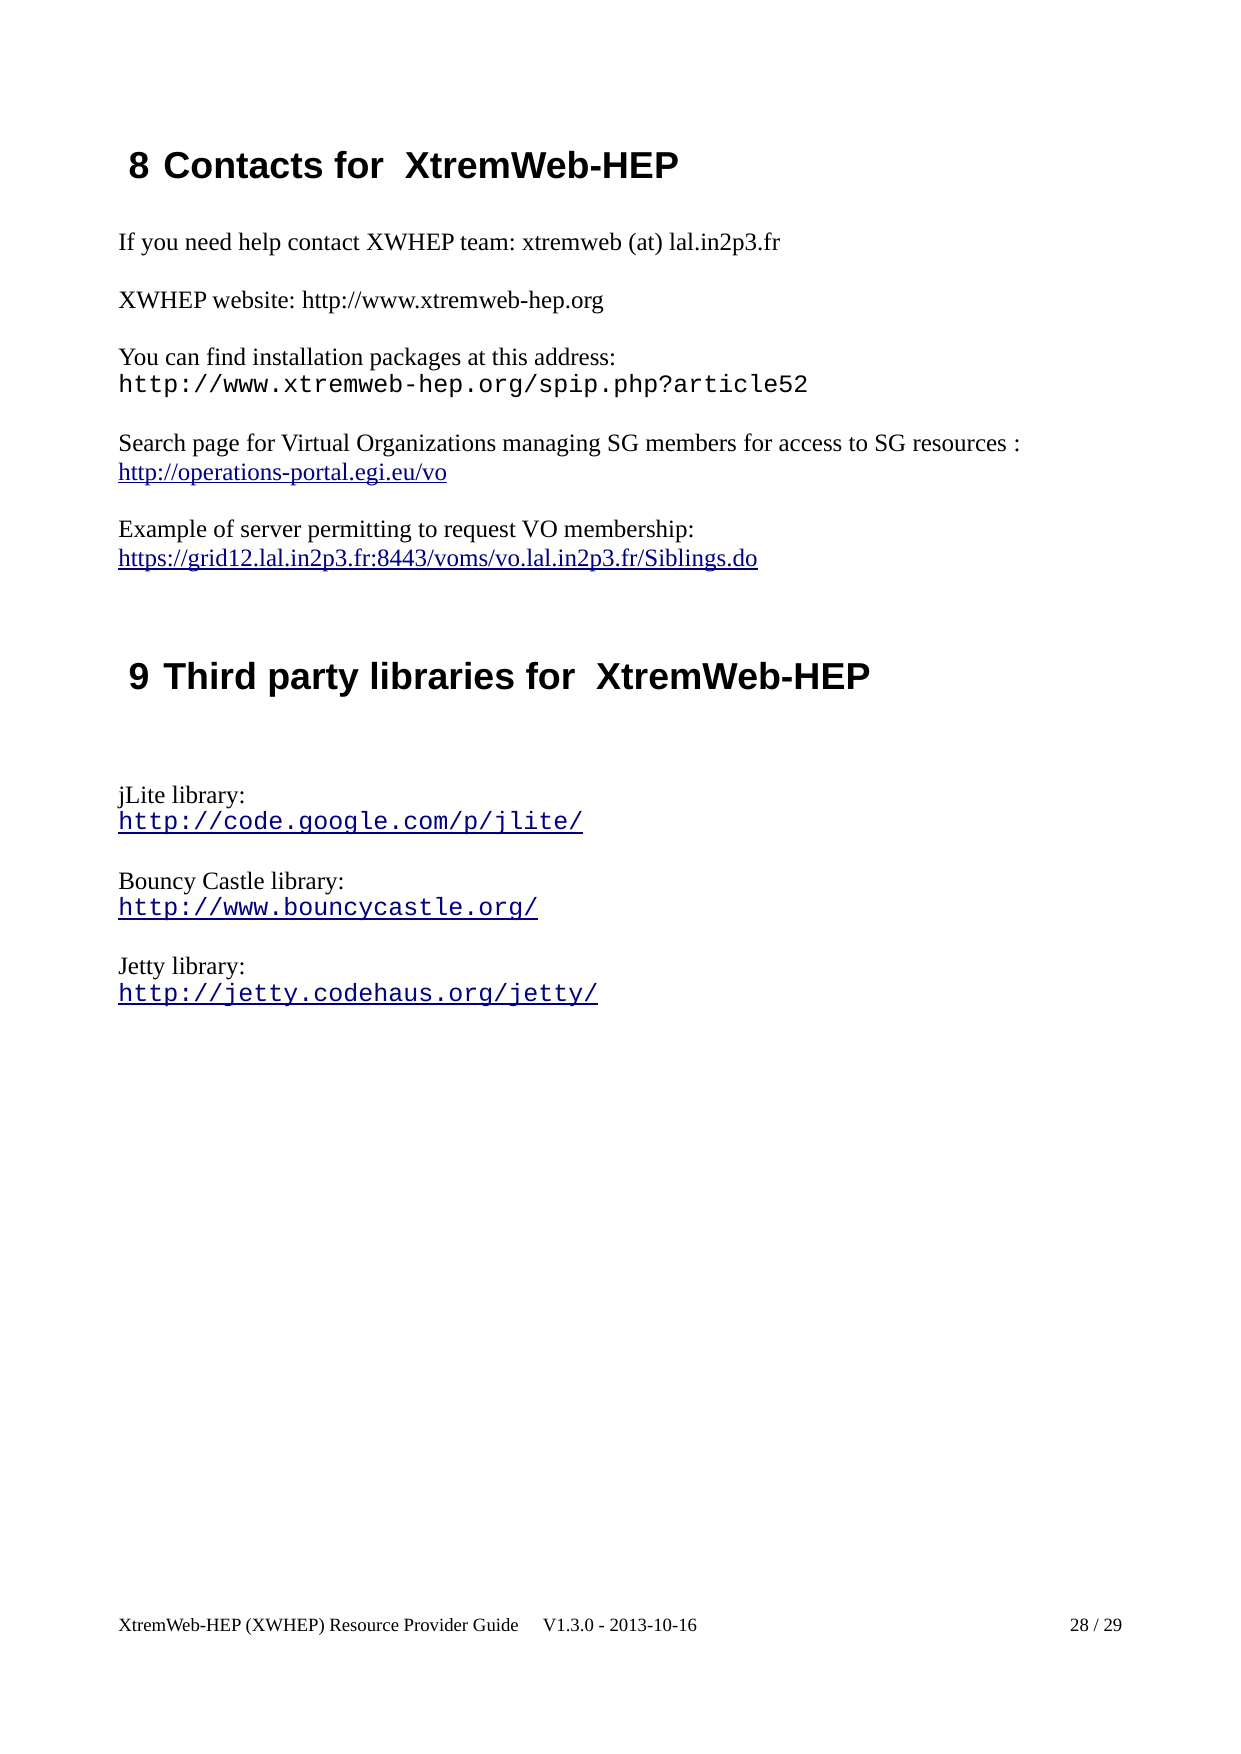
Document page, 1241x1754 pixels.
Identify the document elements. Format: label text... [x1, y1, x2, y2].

text Example of server permitting to request VO membership: [118, 514, 1122, 543]
subtitle Third party libraries for XtremWeb-HEP [118, 654, 1122, 698]
text http://www.xtremweb-hep.org/spip.php?article52 [118, 371, 1122, 399]
text Bouncy Castle library: [118, 866, 1122, 895]
subtitle Contacts for XtremWeb-HEP [118, 143, 1122, 186]
text http://jetty.codehaus.org/jetty/ [118, 980, 1122, 1008]
text Search page for Virtual Organizations managing SG members for access to SG resources : [118, 428, 1122, 457]
text http://code.google.com/p/jlite/ [118, 809, 1122, 837]
text http://www.bouncycastle.org/ [118, 895, 1122, 923]
text You can find installation packages at this address: [118, 342, 1122, 371]
text If you need help contact XWHEP team: xtremweb (at) lal.in2p3.fr [118, 227, 1122, 256]
text Jetty library: [118, 951, 1122, 980]
text http://operations-portal.egi.eu/vo [118, 457, 1122, 486]
text jLite library: [118, 780, 1122, 809]
text XWHEP website: http://www.xtremweb-hep.org [118, 285, 1122, 314]
text https://grid12.lal.in2p3.fr:8443/voms/vo.lal.in2p3.fr/Siblings.do [118, 543, 1122, 572]
